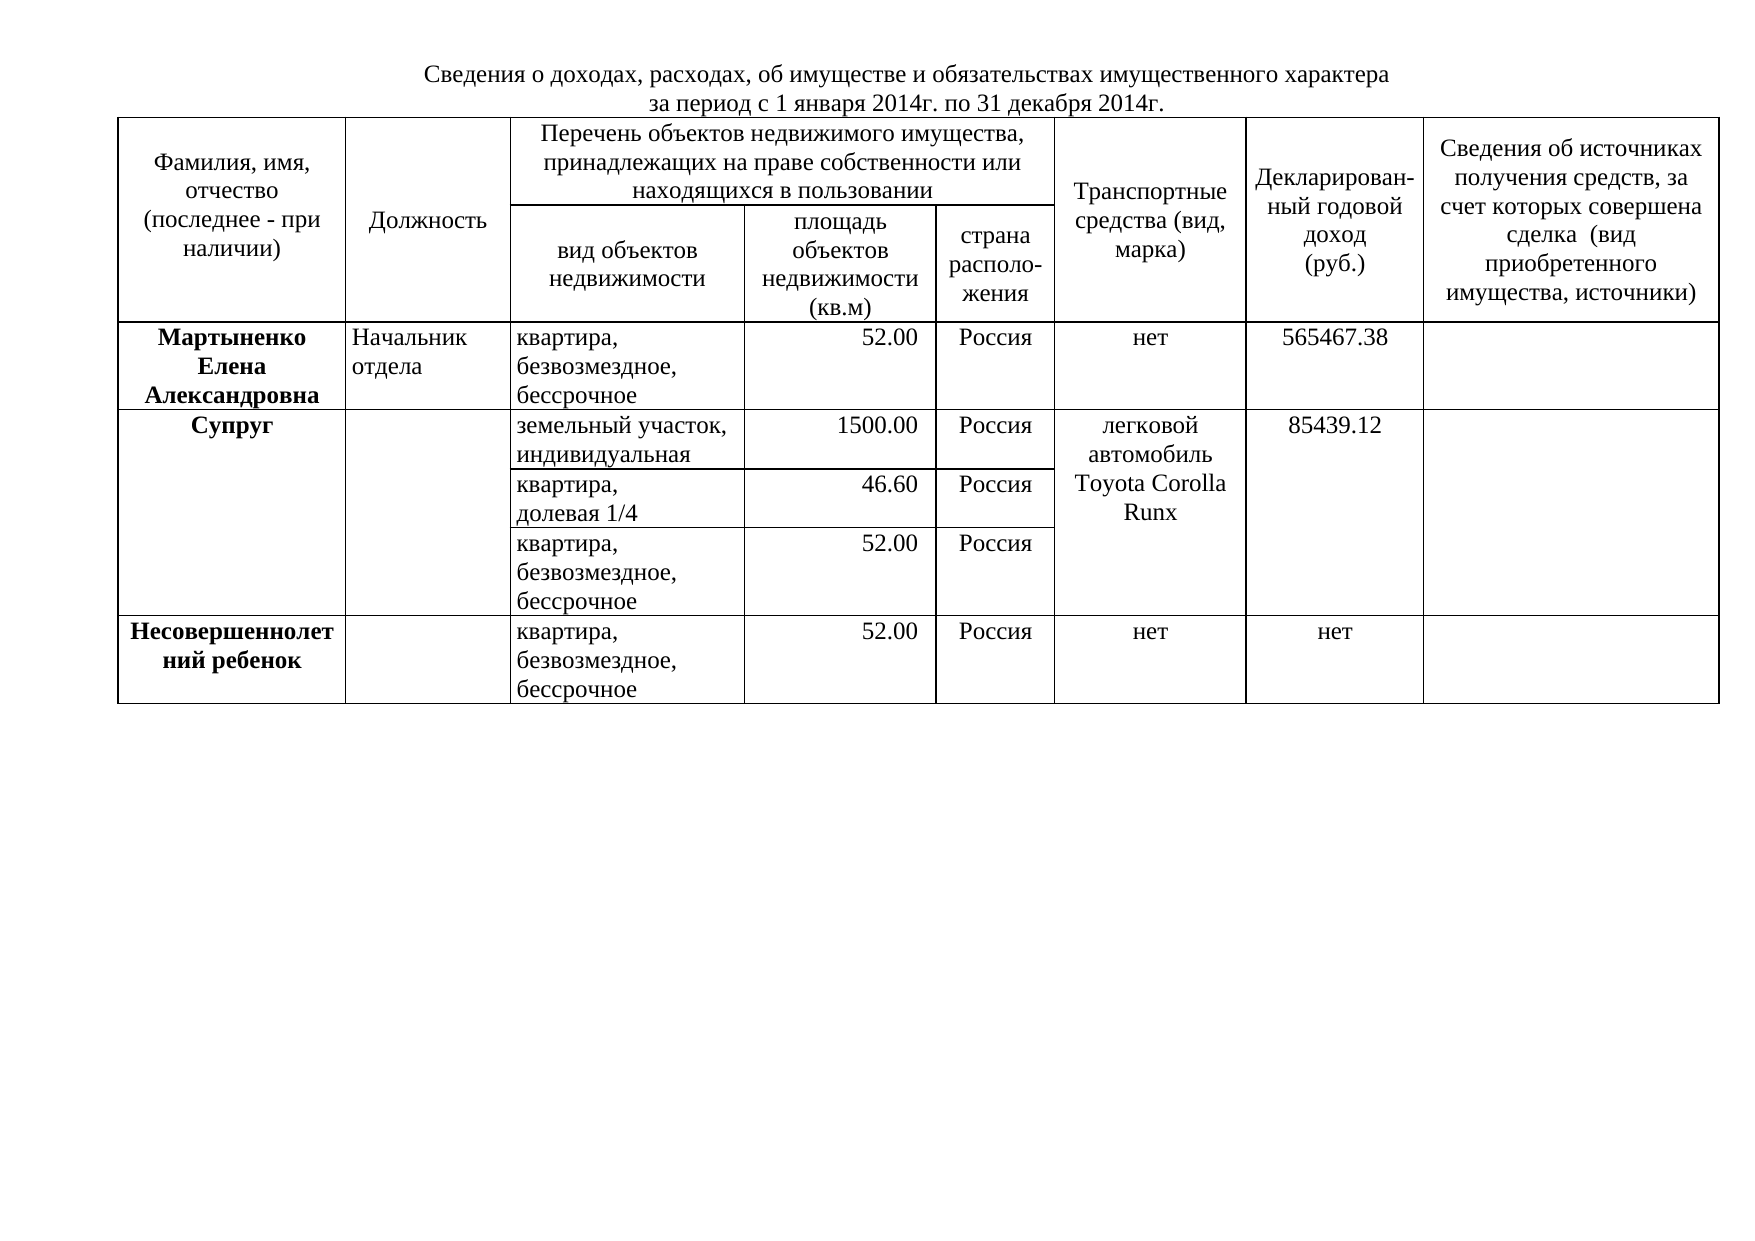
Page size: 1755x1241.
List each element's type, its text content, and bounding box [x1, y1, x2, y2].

table_cell Россия [937, 323, 1054, 409]
table_cell квартира, безвозмездное, бессрочное [511, 528, 744, 615]
table_cell квартира, долевая 1/4 [511, 470, 744, 527]
table_cell нет [1055, 616, 1245, 702]
table_cell Несовершеннолетний ребенок [119, 616, 345, 702]
table_header Перечень объектов недвижимого имущества, принадлежащих на праве собственности или находящихся в пользовании [511, 118, 1054, 204]
table_cell Россия [937, 410, 1054, 468]
table_cell легковой автомобиль Toyota Corolla Runx [1055, 410, 1245, 615]
table_cell площадь объектов недвижимости (кв.м) [745, 206, 935, 321]
table_cell вид объектов недвижимости [511, 206, 744, 321]
table_header Должность [346, 118, 510, 321]
table_cell [1424, 616, 1718, 702]
table_cell Мартыненко Елена Александровна [119, 323, 345, 409]
table_cell квартира, безвозмездное, бессрочное [511, 323, 744, 409]
table_cell нет [1055, 323, 1245, 409]
table_cell [1424, 410, 1718, 615]
table_cell Россия [937, 528, 1054, 615]
text Сведения о доходах, расходах, об имуществе и обязательствах имущественного характера [118, 59, 1695, 88]
table_cell 565467.38 [1247, 323, 1423, 409]
table_cell 52.00 [745, 323, 935, 409]
table_header Фамилия, имя, отчество (последнее - при наличии) [119, 118, 345, 321]
table_cell [346, 616, 510, 702]
table_cell [1424, 323, 1718, 409]
table_cell Супруг [119, 410, 345, 615]
table_cell квартира, безвозмездное, бессрочное [511, 616, 744, 702]
table_cell 52.00 [745, 528, 935, 615]
table_cell Начальник отдела [346, 323, 510, 409]
table_cell [346, 410, 510, 615]
table_cell Россия [937, 470, 1054, 527]
table_header Транспортные средства (вид, марка) [1055, 118, 1245, 321]
table_cell 1500.00 [745, 410, 935, 468]
table_cell 46.60 [745, 470, 935, 527]
text за период с 1 января 2014г. по 31 декабря 2014г. [118, 88, 1695, 117]
table_cell страна располо- жения [937, 206, 1054, 321]
table_cell земельный участок, индивидуальная [511, 410, 744, 468]
table_header Сведения об источниках получения средств, за счет которых совершена сделка (вид приобретенного имущества, источники) [1424, 118, 1718, 321]
table_cell 52.00 [745, 616, 935, 702]
table_cell нет [1247, 616, 1423, 702]
table_header Декларирован-ный годовой доход (руб.) [1247, 118, 1423, 321]
table_cell 85439.12 [1247, 410, 1423, 615]
table_cell Россия [937, 616, 1054, 702]
